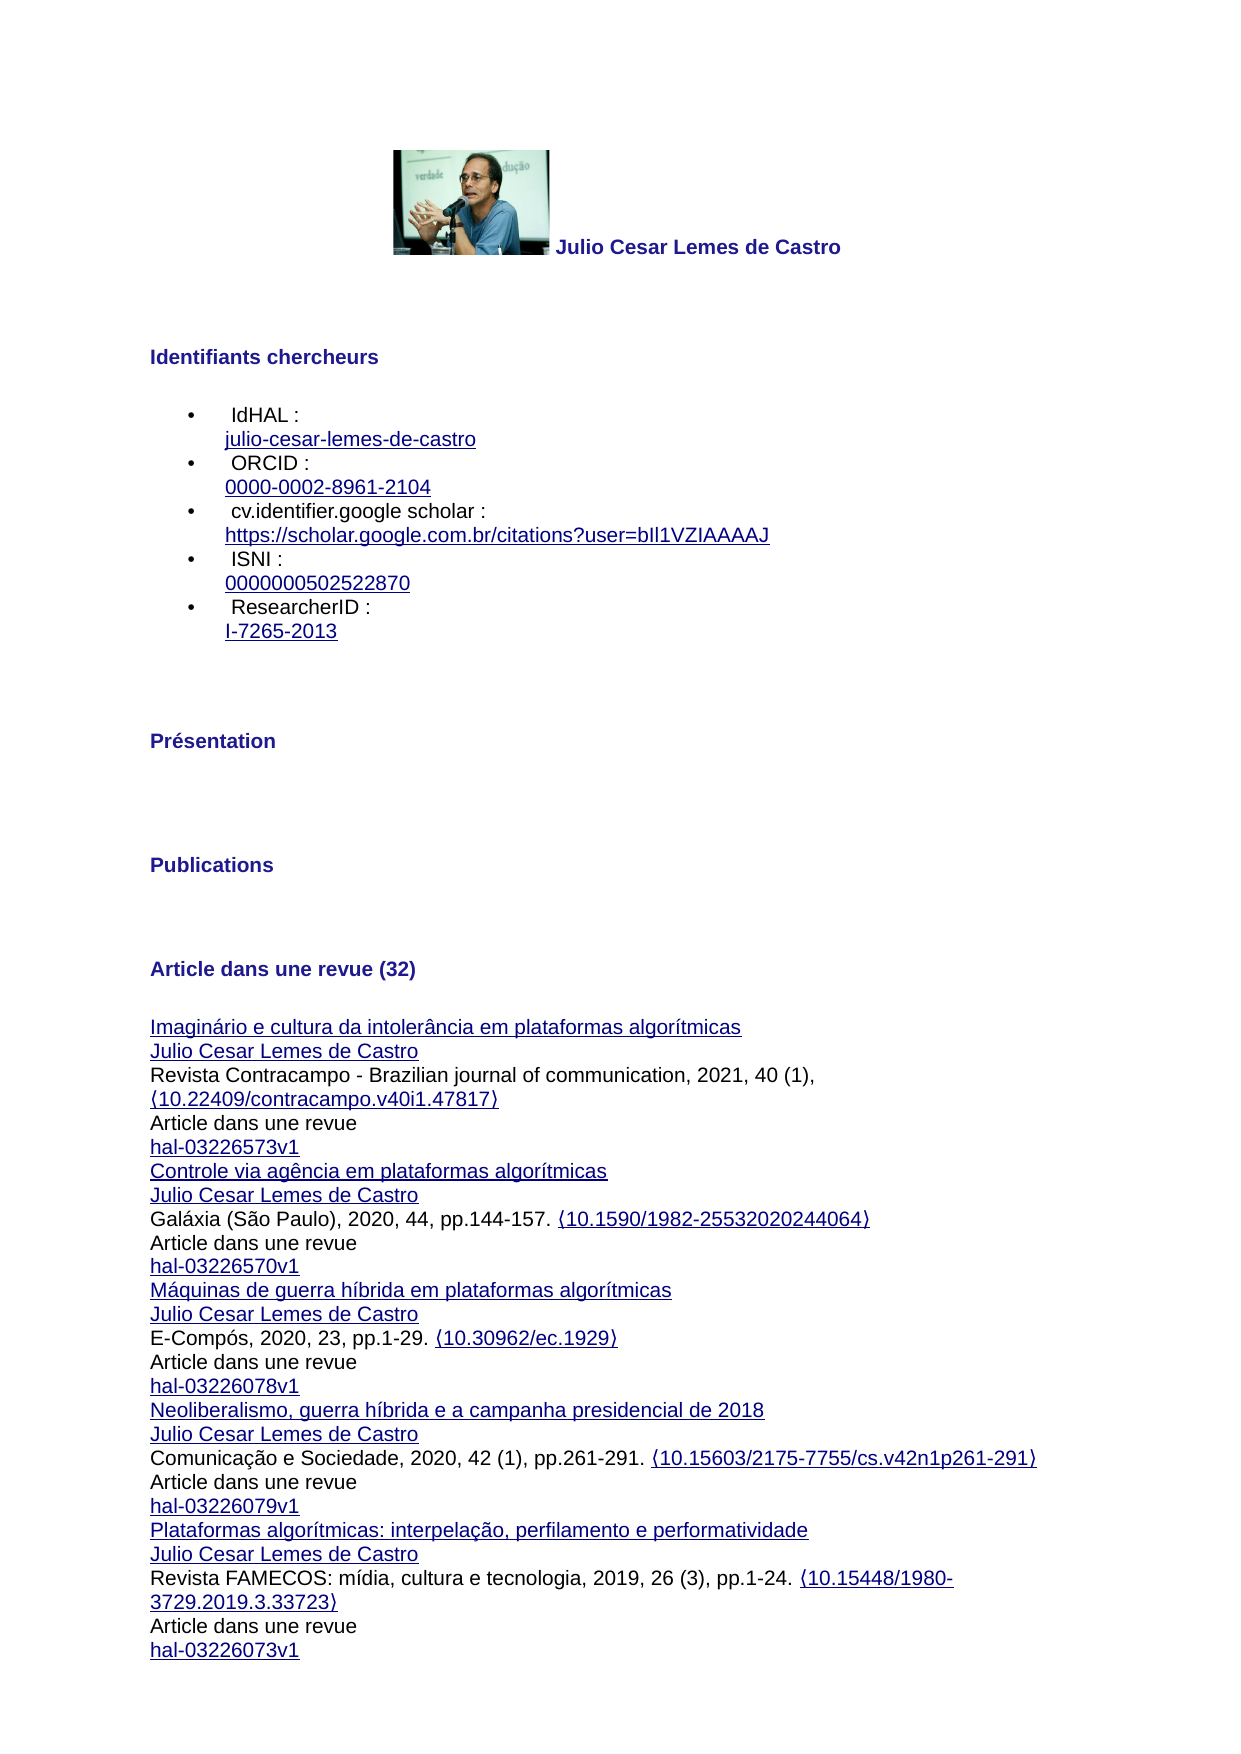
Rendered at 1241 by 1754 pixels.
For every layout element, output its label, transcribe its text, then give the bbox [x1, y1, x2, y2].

table_cell Neoliberalismo, guerra híbrida e a campanha presidencial de 2018 Julio Cesar Lemes de Castro Comunicação e Sociedade, 2020, 42 (1), pp.261-291. ⟨10.15603/2175-7755/cs.v42n1p261-291⟩ Article dans une revue hal-03226079v1 [150, 1398, 1090, 1518]
list I-7265-2013 [187, 619, 1090, 643]
subtitle Julio Cesar Lemes de Castro [150, 150, 1090, 258]
list 0000-0002-8961-2104 [187, 475, 1090, 499]
list cv.identifier.google scholar : [187, 499, 1090, 523]
list ORCID : [187, 451, 1090, 475]
table_cell Controle via agência em plataformas algorítmicas Julio Cesar Lemes de Castro Galáxia (São Paulo), 2020, 44, pp.144-157. ⟨10.1590/1982-25532020244064⟩ Article dans une revue hal-03226570v1 [150, 1159, 1090, 1278]
subtitle Article dans une revue (32) [150, 956, 1090, 980]
list https://scholar.google.com.br/citations?user=bIl1VZIAAAAJ [187, 523, 1090, 547]
subtitle Publications [150, 853, 1090, 877]
list IdHAL : [187, 403, 1090, 427]
subtitle Présentation [150, 729, 1090, 753]
table_cell Plataformas algorítmicas: interpelação, perfilamento e performatividade Julio Cesar Lemes de Castro Revista FAMECOS: mídia, cultura e tecnologia, 2019, 26 (3), pp.1-24. ⟨10.15448/1980-3729.2019.3.33723⟩ Article dans une revue hal-03226073v1 [150, 1518, 1090, 1662]
table_header Imaginário e cultura da intolerância em plataformas algorítmicas Julio Cesar Lemes de Castro Revista Contracampo - Brazilian journal of communication, 2021, 40 (1), ⟨10.22409/contracampo.v40i1.47817⟩ Article dans une revue hal-03226573v1 [150, 1015, 1090, 1158]
list 0000000502522870 [187, 571, 1090, 595]
subtitle Identifiants chercheurs [150, 345, 1090, 369]
list ResearcherID : [187, 595, 1090, 619]
table_cell Máquinas de guerra híbrida em plataformas algorítmicas Julio Cesar Lemes de Castro E-Compós, 2020, 23, pp.1-29. ⟨10.30962/ec.1929⟩ Article dans une revue hal-03226078v1 [150, 1278, 1090, 1398]
list ISNI : [187, 547, 1090, 571]
list julio-cesar-lemes-de-castro [187, 427, 1090, 451]
picture [393, 150, 550, 255]
